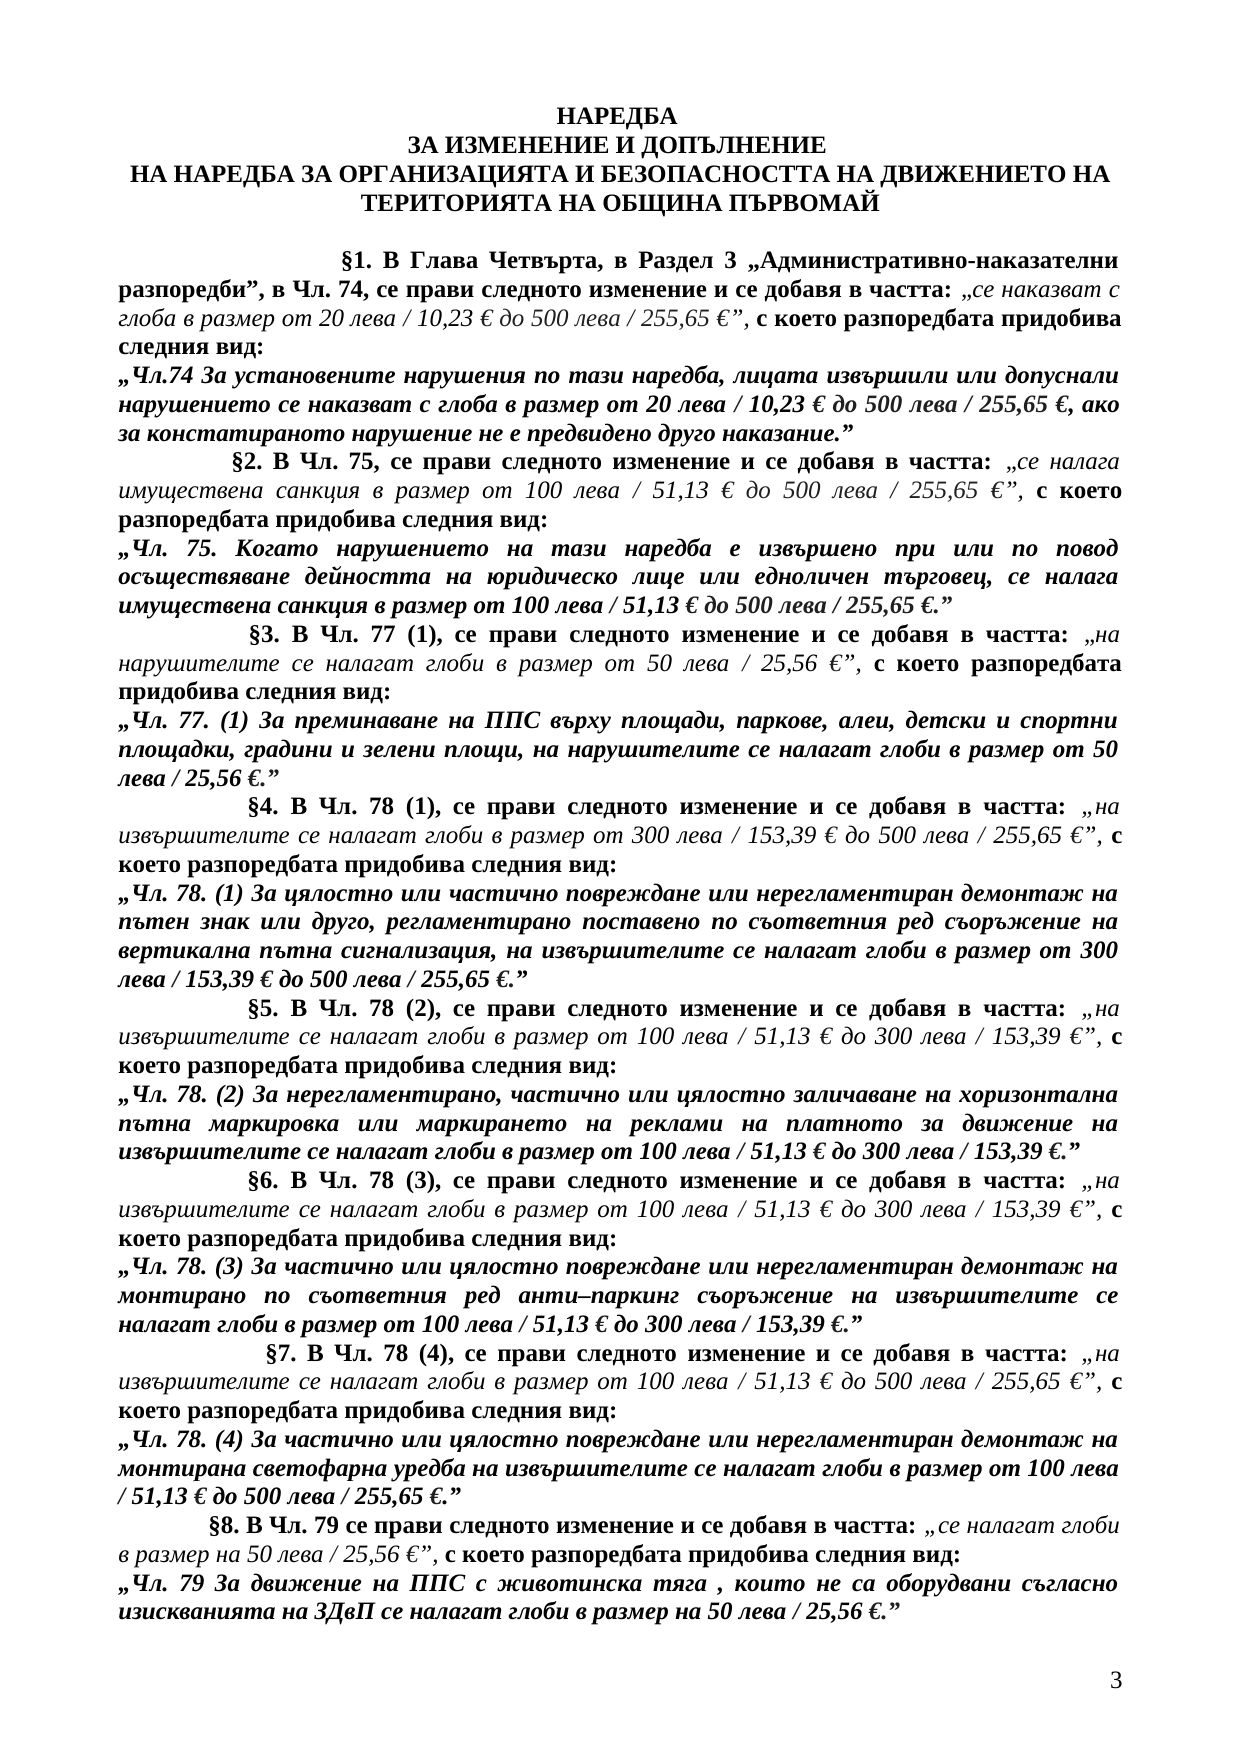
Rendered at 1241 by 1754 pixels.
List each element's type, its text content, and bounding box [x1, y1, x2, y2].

text „Чл. 78. (4) За частично или цялостно повреждане или нерегламентиран демонтаж на монтирана светофарна уредба на извършителите се налагат глоби в размер от 100 лева / 51,13 € до 500 лева / 255,65 €.” [118, 1424, 1122, 1510]
text „Чл. 78. (2) За нерегламентирано, частично или цялостно заличаване на хоризонтална пътна маркировка или маркирането на реклами на платното за движение на извършителите се налагат глоби в размер от 100 лева / 51,13 € до 300 лева / 153,39 €.” [118, 1079, 1122, 1165]
text НАРЕДБА [118, 101, 1122, 130]
text §5. В Чл. 78 (2), се прави следното изменение и се добавя в частта: „на извършителите се налагат глоби в размер от 100 лева / 51,13 € до 300 лева / 153,39 €”, с което разпоредбата придобива следния вид: [118, 993, 1122, 1079]
text ЗА ИЗМЕНЕНИЕ И ДОПЪЛНЕНИЕ [118, 130, 1122, 159]
text §1. В Глава Четвърта, в Раздел 3 „Административно-наказателни разпоредби”, в Чл. 74, се прави следното изменение и се добавя в частта: „се наказват с глоба в размер от 20 лева / 10,23 € до 500 лева / 255,65 €”, с което разпоредбата придобива следния вид: [118, 245, 1122, 360]
text „Чл. 77. (1) За преминаване на ППС върху площади, паркове, алеи, детски и спортни площадки, градини и зелени площи, на нарушителите се налагат глоби в размер от 50 лева / 25,56 €.” [118, 705, 1122, 791]
text НА НАРЕДБА ЗА ОРГАНИЗАЦИЯТА И БЕЗОПАСНОСТТА НА ДВИЖЕНИЕТО НА ТЕРИТОРИЯТА НА ОБЩИНА ПЪРВОМАЙ [118, 159, 1122, 216]
text §6. В Чл. 78 (3), се прави следното изменение и се добавя в частта: „на извършителите се налагат глоби в размер от 100 лева / 51,13 € до 300 лева / 153,39 €”, с което разпоредбата придобива следния вид: [118, 1165, 1122, 1251]
text „Чл. 79 За движение на ППС с животинска тяга , които не са оборудвани съгласно изискванията на ЗДвП се налагат глоби в размер на 50 лева / 25,56 €.” [118, 1568, 1122, 1625]
text „Чл.74 За установените нарушения по тази наредба, лицата извършили или допуснали нарушението се наказват с глоба в размер от 20 лева / 10,23 € до 500 лева / 255,65 €, ако за констатираното нарушение не е предвидено друго наказание.” [118, 360, 1122, 446]
text §4. В Чл. 78 (1), се прави следното изменение и се добавя в частта: „на извършителите се налагат глоби в размер от 300 лева / 153,39 € до 500 лева / 255,65 €”, с което разпоредбата придобива следния вид: [118, 791, 1122, 878]
text „Чл. 78. (1) За цялостно или частично повреждане или нерегламентиран демонтаж на пътен знак или друго, регламентирано поставено по съответния ред съоръжение на вертикална пътна сигнализация, на извършителите се налагат глоби в размер от 300 лева / 153,39 € до 500 лева / 255,65 €.” [118, 878, 1122, 993]
text §8. В Чл. 79 се прави следното изменение и се добавя в частта: „се налагат глоби в размер на 50 лева / 25,56 €”, с което разпоредбата придобива следния вид: [118, 1510, 1122, 1568]
text „Чл. 78. (3) За частично или цялостно повреждане или нерегламентиран демонтаж на монтирано по съответния ред анти–паркинг съоръжение на извършителите се налагат глоби в размер от 100 лева / 51,13 € до 300 лева / 153,39 €.” [118, 1251, 1122, 1338]
text „Чл. 75. Когато нарушението на тази наредба е извършено при или по повод осъществяване дейността на юридическо лице или едноличен търговец, се налага имуществена санкция в размер от 100 лева / 51,13 € до 500 лева / 255,65 €.” [118, 533, 1122, 619]
text §2. В Чл. 75, се прави следното изменение и се добавя в частта: „се налага имуществена санкция в размер от 100 лева / 51,13 € до 500 лева / 255,65 €”, с което разпоредбата придобива следния вид: [118, 446, 1122, 533]
text §7. В Чл. 78 (4), се прави следното изменение и се добавя в частта: „на извършителите се налагат глоби в размер от 100 лева / 51,13 € до 500 лева / 255,65 €”, с което разпоредбата придобива следния вид: [118, 1338, 1122, 1424]
text §3. В Чл. 77 (1), се прави следното изменение и се добавя в частта: „на нарушителите се налагат глоби в размер от 50 лева / 25,56 €”, с което разпоредбата придобива следния вид: [118, 619, 1122, 705]
